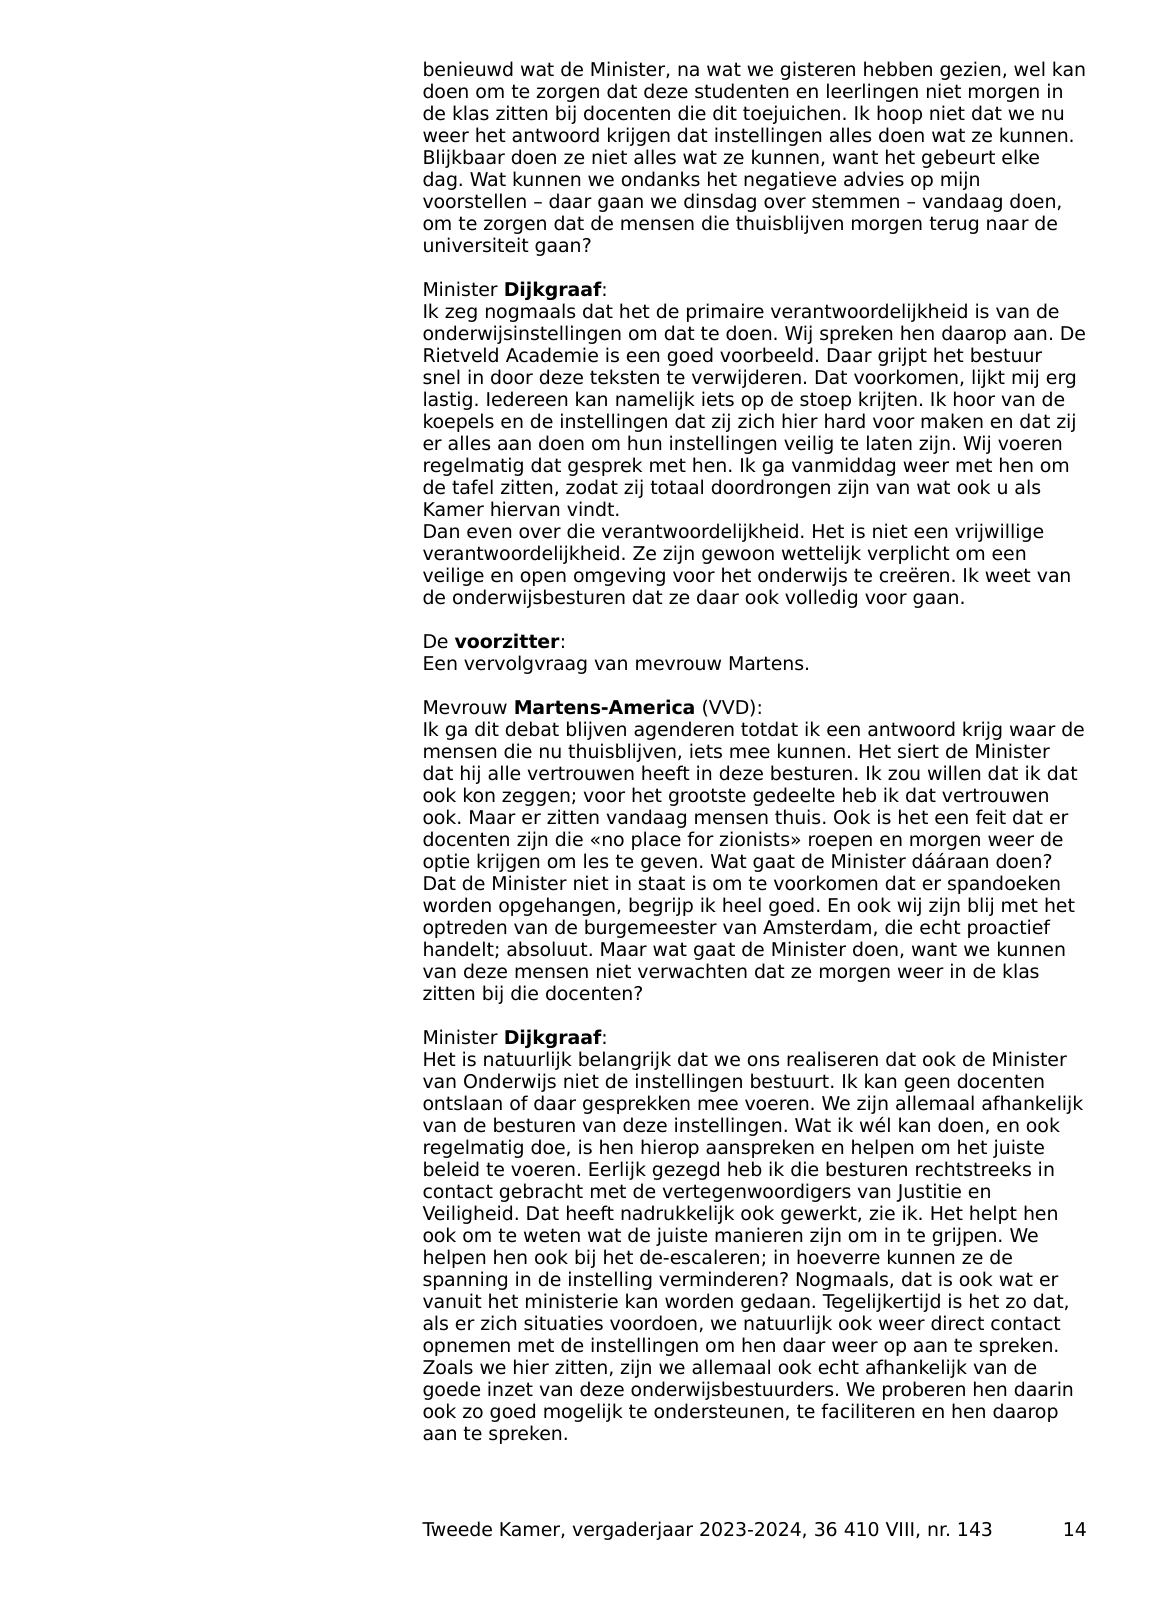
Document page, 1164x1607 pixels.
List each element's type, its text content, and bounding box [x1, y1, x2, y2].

text Mevrouw Martens-America (VVD): [422, 697, 1087, 719]
text benieuwd wat de Minister, na wat we gisteren hebben gezien, wel kan doen om te zorgen dat deze studenten en leerlingen niet morgen in de klas zitten bij docenten die dit toejuichen. Ik hoop niet dat we nu weer het antwoord krijgen dat instellingen alles doen wat ze kunnen. Blijkbaar doen ze niet alles wat ze kunnen, want het gebeurt elke dag. Wat kunnen we ondanks het negatieve advies op mijn voorstellen – daar gaan we dinsdag over stemmen – vandaag doen, om te zorgen dat de mensen die thuisblijven morgen terug naar de universiteit gaan? [422, 59, 1087, 257]
text Dan even over die verantwoordelijkheid. Het is niet een vrijwillige verantwoordelijkheid. Ze zijn gewoon wettelijk verplicht om een veilige en open omgeving voor het onderwijs te creëren. Ik weet van de onderwijsbesturen dat ze daar ook volledig voor gaan. [422, 521, 1087, 609]
text Minister Dijkgraaf: [422, 1027, 1087, 1049]
text Minister Dijkgraaf: [422, 279, 1087, 301]
text De voorzitter: [422, 631, 1087, 653]
text Ik ga dit debat blijven agenderen totdat ik een antwoord krijg waar de mensen die nu thuisblijven, iets mee kunnen. Het siert de Minister dat hij alle vertrouwen heeft in deze besturen. Ik zou willen dat ik dat ook kon zeggen; voor het grootste gedeelte heb ik dat vertrouwen ook. Maar er zitten vandaag mensen thuis. Ook is het een feit dat er docenten zijn die «no place for zionists» roepen en morgen weer de optie krijgen om les te geven. Wat gaat de Minister dááraan doen? Dat de Minister niet in staat is om te voorkomen dat er spandoeken worden opgehangen, begrijp ik heel goed. En ook wij zijn blij met het optreden van de burgemeester van Amsterdam, die echt proactief handelt; absoluut. Maar wat gaat de Minister doen, want we kunnen van deze mensen niet verwachten dat ze morgen weer in de klas zitten bij die docenten? [422, 719, 1087, 1005]
text Het is natuurlijk belangrijk dat we ons realiseren dat ook de Minister van Onderwijs niet de instellingen bestuurt. Ik kan geen docenten ontslaan of daar gesprekken mee voeren. We zijn allemaal afhankelijk van de besturen van deze instellingen. Wat ik wél kan doen, en ook regelmatig doe, is hen hierop aanspreken en helpen om het juiste beleid te voeren. Eerlijk gezegd heb ik die besturen rechtstreeks in contact gebracht met de vertegenwoordigers van Justitie en Veiligheid. Dat heeft nadrukkelijk ook gewerkt, zie ik. Het helpt hen ook om te weten wat de juiste manieren zijn om in te grijpen. We helpen hen ook bij het de-escaleren; in hoeverre kunnen ze de spanning in de instelling verminderen? Nogmaals, dat is ook wat er vanuit het ministerie kan worden gedaan. Tegelijkertijd is het zo dat, als er zich situaties voordoen, we natuurlijk ook weer direct contact opnemen met de instellingen om hen daar weer op aan te spreken. Zoals we hier zitten, zijn we allemaal ook echt afhankelijk van de goede inzet van deze onderwijsbestuurders. We proberen hen daarin ook zo goed mogelijk te ondersteunen, te faciliteren en hen daarop aan te spreken. [422, 1049, 1087, 1444]
text Een vervolgvraag van mevrouw Martens. [422, 653, 1087, 675]
text Ik zeg nogmaals dat het de primaire verantwoordelijkheid is van de onderwijsinstellingen om dat te doen. Wij spreken hen daarop aan. De Rietveld Academie is een goed voorbeeld. Daar grijpt het bestuur snel in door deze teksten te verwijderen. Dat voorkomen, lijkt mij erg lastig. Iedereen kan namelijk iets op de stoep krijten. Ik hoor van de koepels en de instellingen dat zij zich hier hard voor maken en dat zij er alles aan doen om hun instellingen veilig te laten zijn. Wij voeren regelmatig dat gesprek met hen. Ik ga vanmiddag weer met hen om de tafel zitten, zodat zij totaal doordrongen zijn van wat ook u als Kamer hiervan vindt. [422, 301, 1087, 521]
